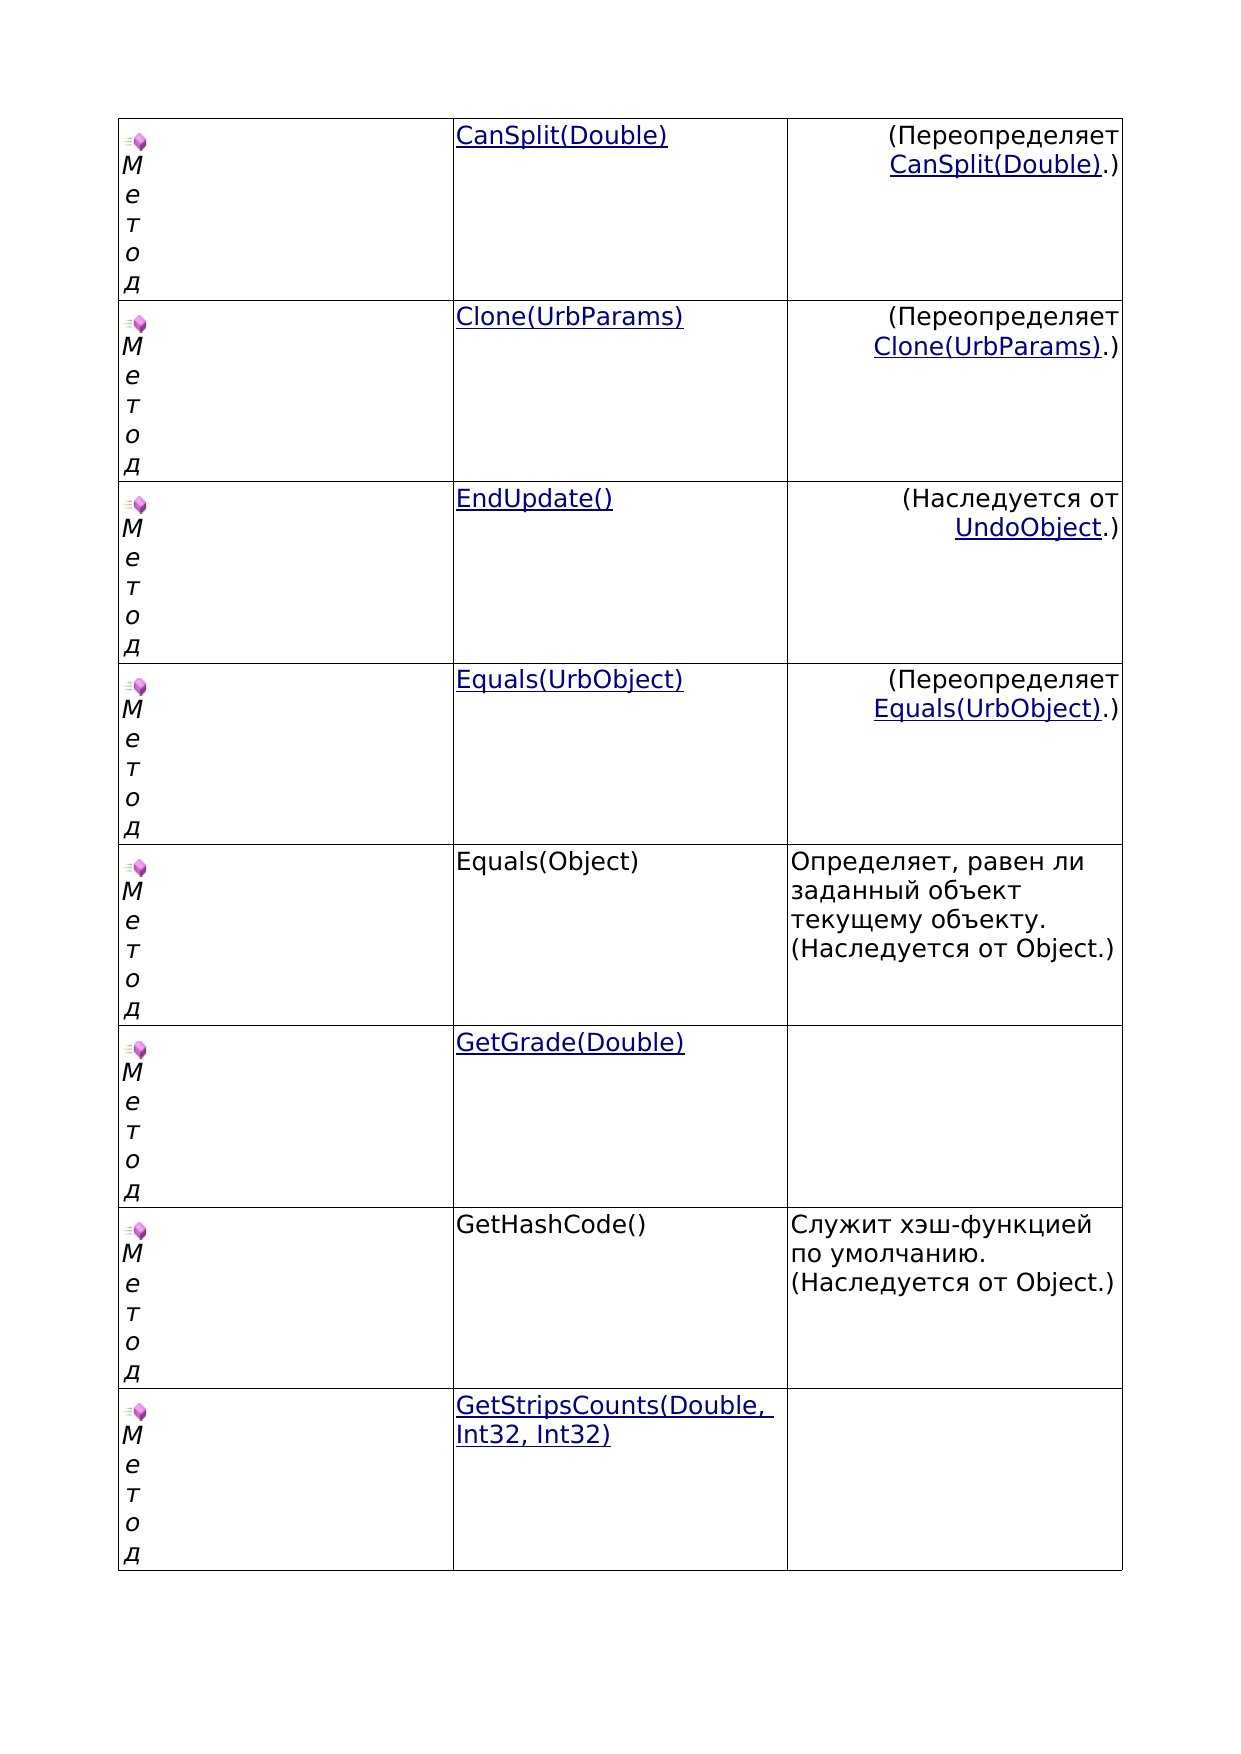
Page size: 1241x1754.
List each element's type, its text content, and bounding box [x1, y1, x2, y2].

table_cell [119, 482, 453, 662]
picture [121, 1222, 147, 1240]
picture [121, 859, 147, 877]
table_cell [788, 1389, 1122, 1570]
picture [121, 133, 147, 151]
table_cell [119, 1026, 453, 1207]
table_cell (Переопределяет CanSplit(Double).) [788, 119, 1122, 299]
table_cell (Наследуется от UndoObject.) [788, 482, 1122, 662]
table_cell EndUpdate() [454, 482, 787, 662]
table_cell [119, 1389, 453, 1570]
table_cell [119, 1208, 453, 1388]
table_cell Определяет, равен ли заданный объект текущему объекту. (Наследуется от Object.) [788, 845, 1122, 1025]
picture [121, 496, 147, 514]
table_cell GetGrade(Double) [454, 1026, 787, 1207]
table_cell CanSplit(Double) [454, 119, 787, 299]
table_cell Equals(UrbObject) [454, 664, 787, 844]
table_cell GetStripsCounts(Double, Int32, Int32) [454, 1389, 787, 1570]
table_cell [119, 845, 453, 1025]
table_cell [119, 301, 453, 481]
picture [121, 1403, 147, 1421]
picture [121, 315, 147, 333]
picture [121, 1041, 147, 1059]
picture [121, 678, 147, 696]
table_cell [119, 664, 453, 844]
table_cell [119, 119, 453, 299]
table_cell GetHashCode() [454, 1208, 787, 1388]
table_cell (Переопределяет Clone(UrbParams).) [788, 301, 1122, 481]
table_cell Clone(UrbParams) [454, 301, 787, 481]
table_cell (Переопределяет Equals(UrbObject).) [788, 664, 1122, 844]
table_cell Equals(Object) [454, 845, 787, 1025]
table_cell [788, 1026, 1122, 1207]
table_cell Служит хэш-функцией по умолчанию. (Наследуется от Object.) [788, 1208, 1122, 1388]
